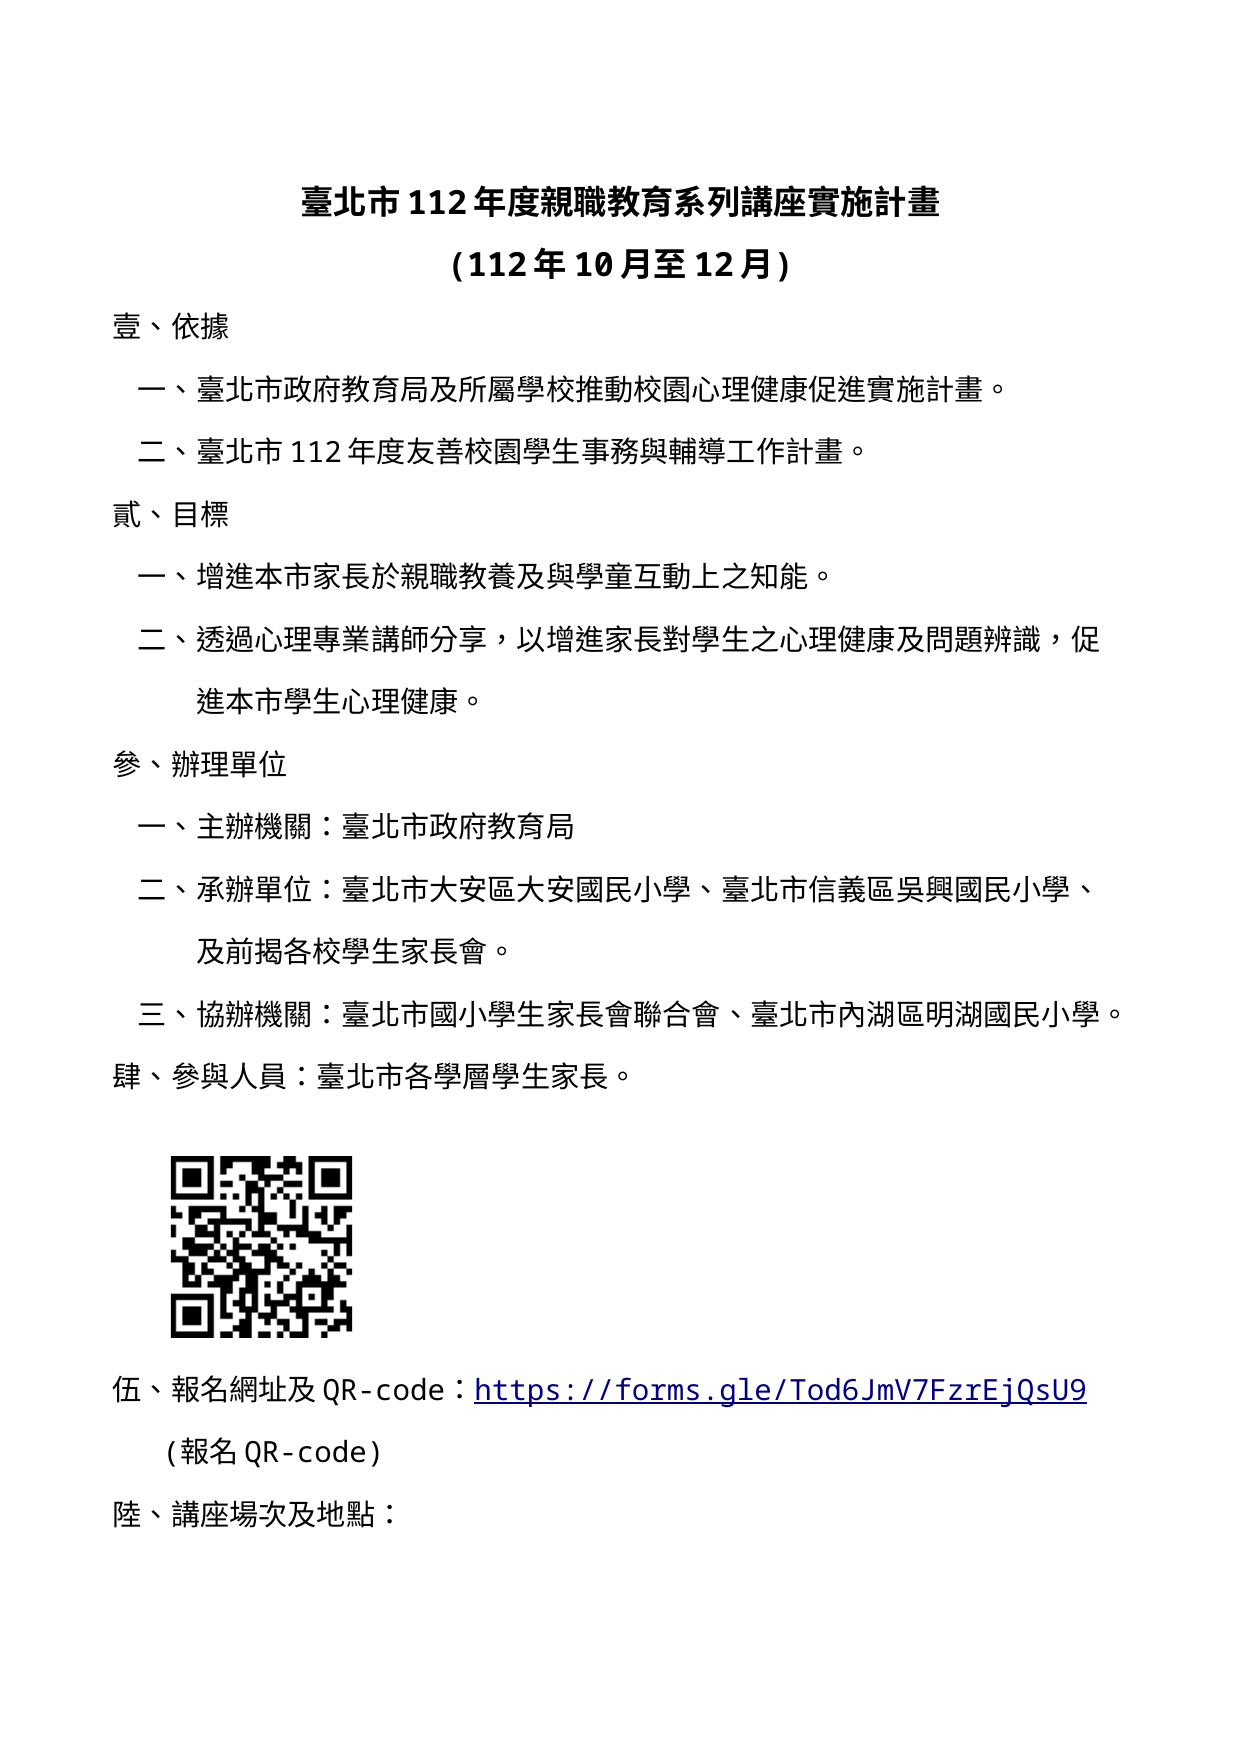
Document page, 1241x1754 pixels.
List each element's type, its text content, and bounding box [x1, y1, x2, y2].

text 一、主辦機關：臺北市政府教育局 [137, 783, 1128, 846]
text 二、臺北市112年度友善校園學生事務與輔導工作計畫。 [137, 408, 1128, 471]
text 三、協辦機關：臺北市國小學生家長會聯合會、臺北市內湖區明湖國民小學。 [137, 971, 1128, 1033]
text 一、臺北市政府教育局及所屬學校推動校園心理健康促進實施計畫。 [137, 346, 1128, 408]
text 一、增進本市家長於親職教養及與學童互動上之知能。 [137, 533, 1128, 596]
text 肆、參與人員：臺北市各學層學生家長。 [112, 1033, 1128, 1096]
text (報名QR-code) [162, 1408, 1128, 1471]
text 參、辦理單位 [112, 721, 1128, 783]
text 伍、報名網址及QR-code：https://forms.gle/Tod6JmV7FzrEjQsU9 [112, 1096, 1128, 1408]
picture [170, 1156, 353, 1338]
text 二、透過心理專業講師分享，以增進家長對學生之心理健康及問題辨識，促進本市學生心理健康。 [137, 596, 1128, 721]
text 陸、講座場次及地點： [112, 1471, 1128, 1533]
text 二、承辦單位：臺北市大安區大安國民小學、臺北市信義區吳興國民小學、及前揭各校學生家長會。 [137, 846, 1128, 971]
text 貳、目標 [112, 471, 1128, 533]
text 臺北市112年度親職教育系列講座實施計畫 [112, 158, 1128, 221]
text (112年10月至12月) [112, 221, 1128, 283]
text 壹、依據 [112, 283, 1128, 346]
